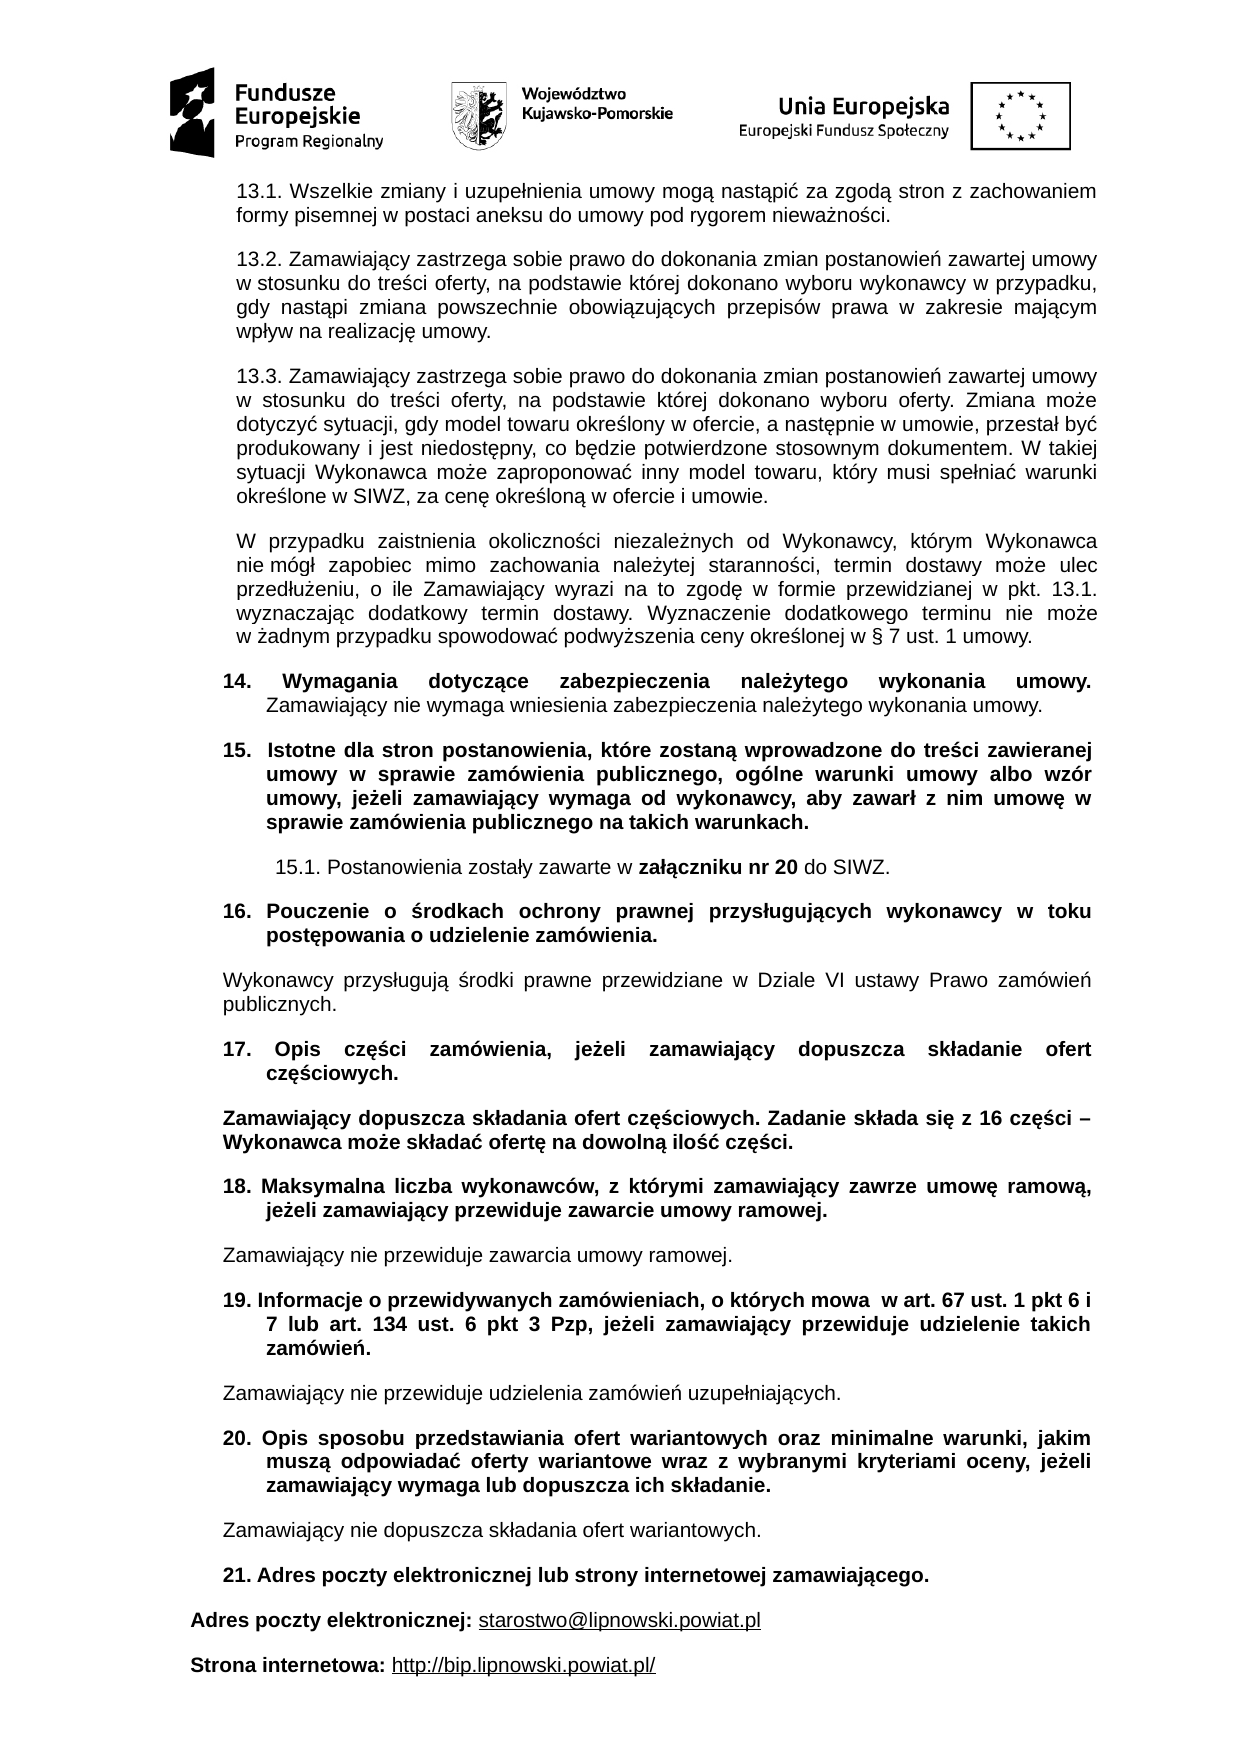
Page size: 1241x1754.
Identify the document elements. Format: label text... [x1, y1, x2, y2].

text 18. Maksymalna liczba wykonawców, z którymi zamawiający zawrze umowę ramową, jeżeli zamawiający przewiduje zawarcie umowy ramowej. [223, 1174, 1093, 1222]
text Zamawiający dopuszcza składania ofert częściowych. Zadanie składa się z 16 części – Wykonawca może składać ofertę na dowolną ilość części. [223, 1106, 1093, 1153]
text 16. Pouczenie o środkach ochrony prawnej przysługujących wykonawcy w toku postępowania o udzielenie zamówienia. [223, 899, 1093, 947]
text Adres poczty elektronicznej: starostwo@lipnowski.powiat.pl [148, 1608, 1093, 1632]
picture [147, 44, 1093, 179]
text 17. Opis części zamówienia, jeżeli zamawiający dopuszcza składanie ofert częściowych. [223, 1037, 1093, 1085]
text 13.2. Zamawiający zastrzega sobie prawo do dokonania zmian postanowień zawartej umowy w stosunku do treści oferty, na podstawie której dokonano wyboru wykonawcy w przypadku, gdy nastąpi zmiana powszechnie obowiązujących przepisów prawa w zakresie mającym wpływ na realizację umowy. [236, 247, 1098, 343]
text Zamawiający nie dopuszcza składania ofert wariantowych. [223, 1518, 1093, 1542]
text W przypadku zaistnienia okoliczności niezależnych od Wykonawcy, którym Wykonawca nie mógł zapobiec mimo zachowania należytej staranności, termin dostawy może ulec przedłużeniu, o ile Zamawiający wyrazi na to zgodę w formie przewidzianej w pkt. 13.1. wyznaczając dodatkowy termin dostawy. Wyznaczenie dodatkowego terminu nie może w żadnym przypadku spowodować podwyższenia ceny określonej w § 7 ust. 1 umowy. [236, 528, 1098, 648]
text 19. Informacje o przewidywanych zamówieniach, o których mowa w art. 67 ust. 1 pkt 6 i 7 lub art. 134 ust. 6 pkt 3 Pzp, jeżeli zamawiający przewiduje udzielenie takich zamówień. [223, 1288, 1093, 1360]
text 13.3. Zamawiający zastrzega sobie prawo do dokonania zmian postanowień zawartej umowy w stosunku do treści oferty, na podstawie której dokonano wyboru oferty. Zmiana może dotyczyć sytuacji, gdy model towaru określony w ofercie, a następnie w umowie, przestał być produkowany i jest niedostępny, co będzie potwierdzone stosownym dokumentem. W takiej sytuacji Wykonawca może zaproponować inny model towaru, który musi spełniać warunki określone w SIWZ, za cenę określoną w ofercie i umowie. [236, 364, 1098, 508]
text Zamawiający nie przewiduje udzielenia zamówień uzupełniających. [223, 1381, 1093, 1404]
text 14. Wymagania dotyczące zabezpieczenia należytego wykonania umowy. Zamawiający nie wymaga wniesienia zabezpieczenia należytego wykonania umowy. [223, 669, 1093, 717]
text Wykonawcy przysługują środki prawne przewidziane w Dziale VI ustawy Prawo zamówień publicznych. [223, 968, 1093, 1016]
text 15.1. Postanowienia zostały zawarte w załączniku nr 20 do SIWZ. [275, 854, 1093, 878]
text 21. Adres poczty elektronicznej lub strony internetowej zamawiającego. [223, 1563, 1093, 1587]
text Strona internetowa: http://bip.lipnowski.powiat.pl/ [148, 1652, 1093, 1676]
text 15. Istotne dla stron postanowienia, które zostaną wprowadzone do treści zawieranej umowy w sprawie zamówienia publicznego, ogólne warunki umowy albo wzór umowy, jeżeli zamawiający wymaga od wykonawcy, aby zawarł z nim umowę w sprawie zamówienia publicznego na takich warunkach. [223, 738, 1093, 834]
text 20. Opis sposobu przedstawiania ofert wariantowych oraz minimalne warunki, jakim muszą odpowiadać oferty wariantowe wraz z wybranymi kryteriami oceny, jeżeli zamawiający wymaga lub dopuszcza ich składanie. [223, 1425, 1093, 1497]
text Zamawiający nie przewiduje zawarcia umowy ramowej. [223, 1243, 1093, 1267]
text 13.1. Wszelkie zmiany i uzupełnienia umowy mogą nastąpić za zgodą stron z zachowaniem formy pisemnej w postaci aneksu do umowy pod rygorem nieważności. [236, 148, 1098, 226]
